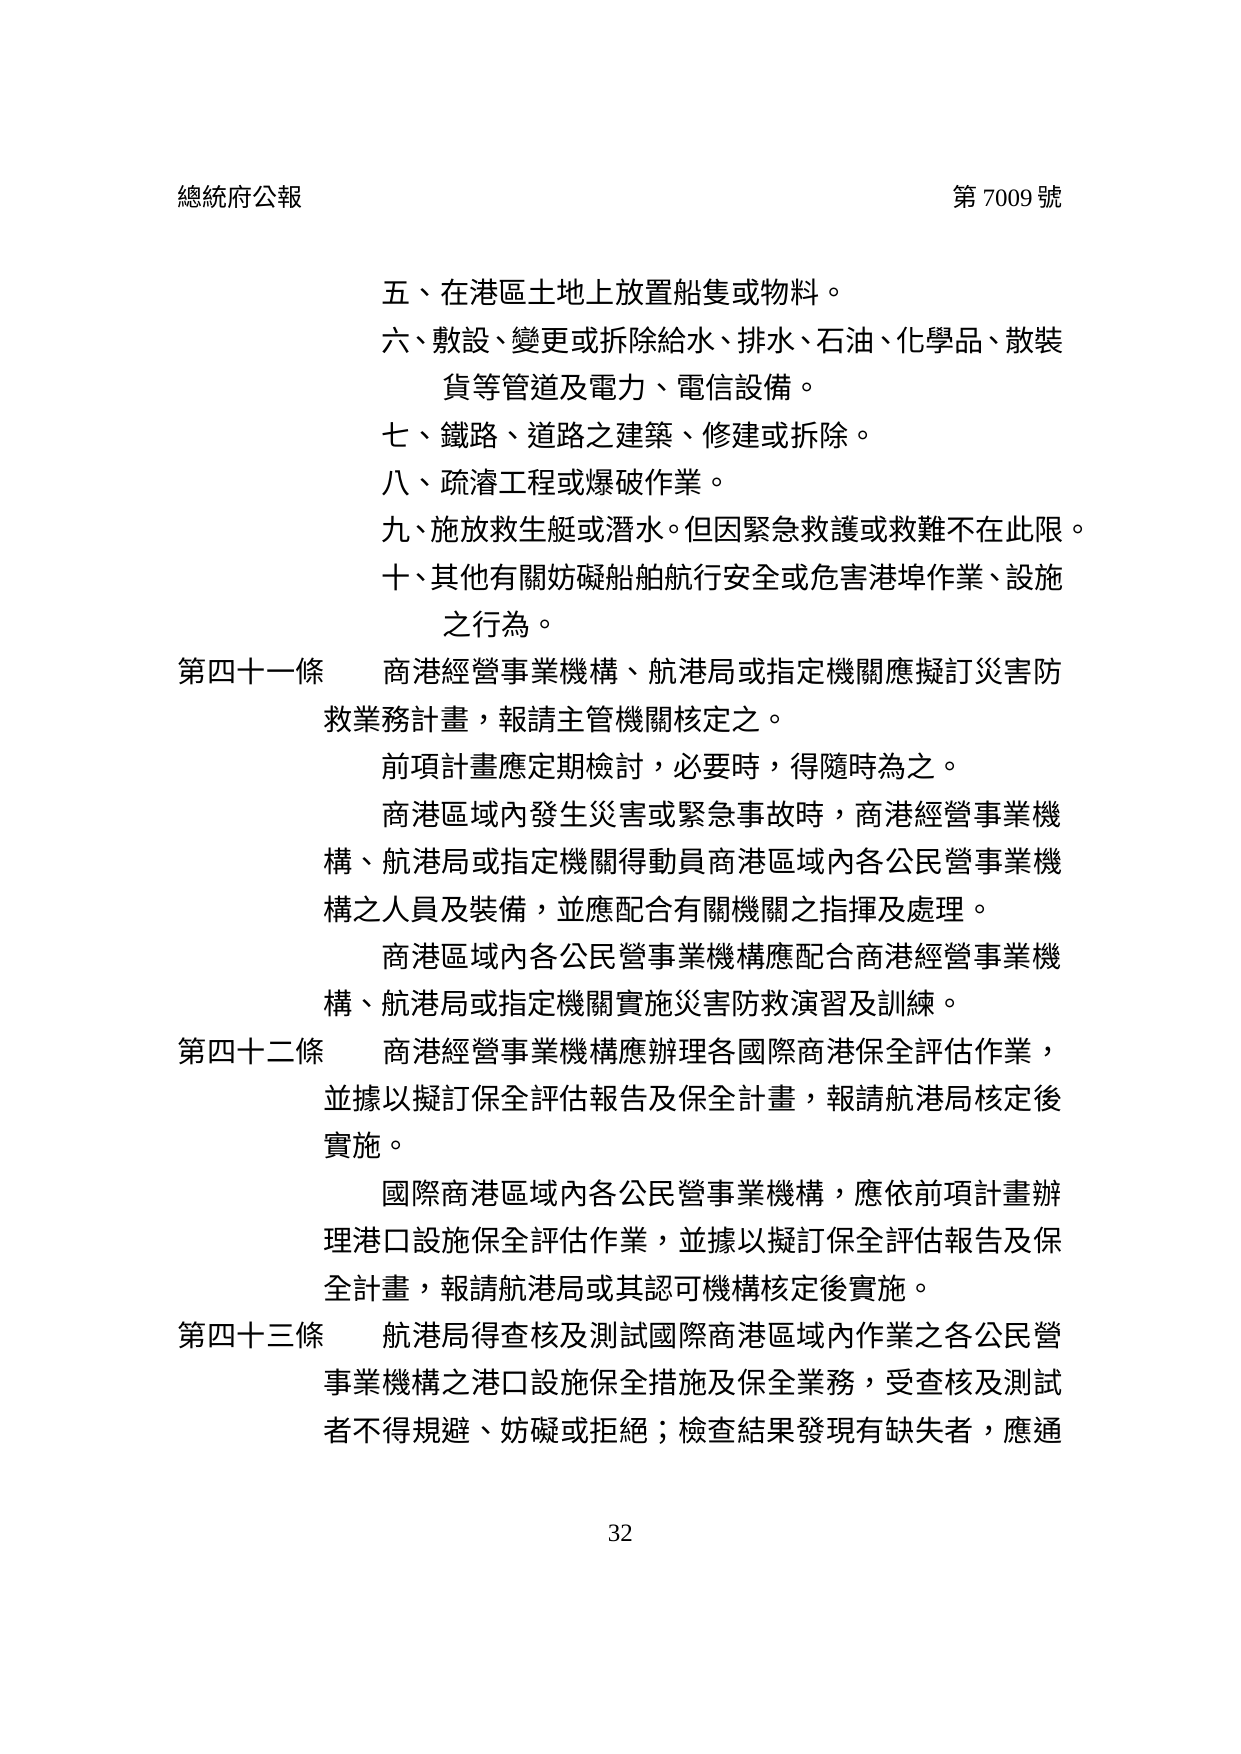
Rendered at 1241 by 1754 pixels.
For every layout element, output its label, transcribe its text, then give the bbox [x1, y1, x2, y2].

text 第四十一條 商港經營事業機構、航港局或指定機關應擬訂災害防救業務計畫，報請主管機關核定之。 [177, 645, 1063, 740]
text 前項計畫應定期檢討，必要時，得隨時為之。 [323, 740, 1063, 787]
text 八、疏濬工程或爆破作業。 [381, 455, 1063, 503]
text 九、施放救生艇或潛水。但因緊急救護或救難不在此限。 [381, 503, 1063, 550]
text 商港區域內發生災害或緊急事故時，商港經營事業機構、航港局或指定機關得動員商港區域內各公民營事業機構之人員及裝備，並應配合有關機關之指揮及處理。 [323, 787, 1063, 929]
text 第四十三條 航港局得查核及測試國際商港區域內作業之各公民營事業機構之港口設施保全措施及保全業務，受查核及測試者不得規避、妨礙或拒絕；檢查結果發現有缺失者，應通 [177, 1308, 1063, 1451]
text 第四十二條 商港經營事業機構應辦理各國際商港保全評估作業，並據以擬訂保全評估報告及保全計畫，報請航港局核定後實施。 [177, 1024, 1063, 1166]
text 國際商港區域內各公民營事業機構，應依前項計畫辦理港口設施保全評估作業，並據以擬訂保全評估報告及保全計畫，報請航港局或其認可機構核定後實施。 [323, 1166, 1063, 1308]
text 六、敷設、變更或拆除給水、排水、石油、化學品、散裝貨等管道及電力、電信設備。 [381, 313, 1063, 408]
text 七、鐵路、道路之建築、修建或拆除。 [381, 408, 1063, 455]
text 商港區域內各公民營事業機構應配合商港經營事業機構、航港局或指定機關實施災害防救演習及訓練。 [323, 929, 1063, 1024]
text 十、其他有關妨礙船舶航行安全或危害港埠作業、設施之行為。 [381, 550, 1063, 645]
text 五、在港區土地上放置船隻或物料。 [381, 266, 1063, 313]
